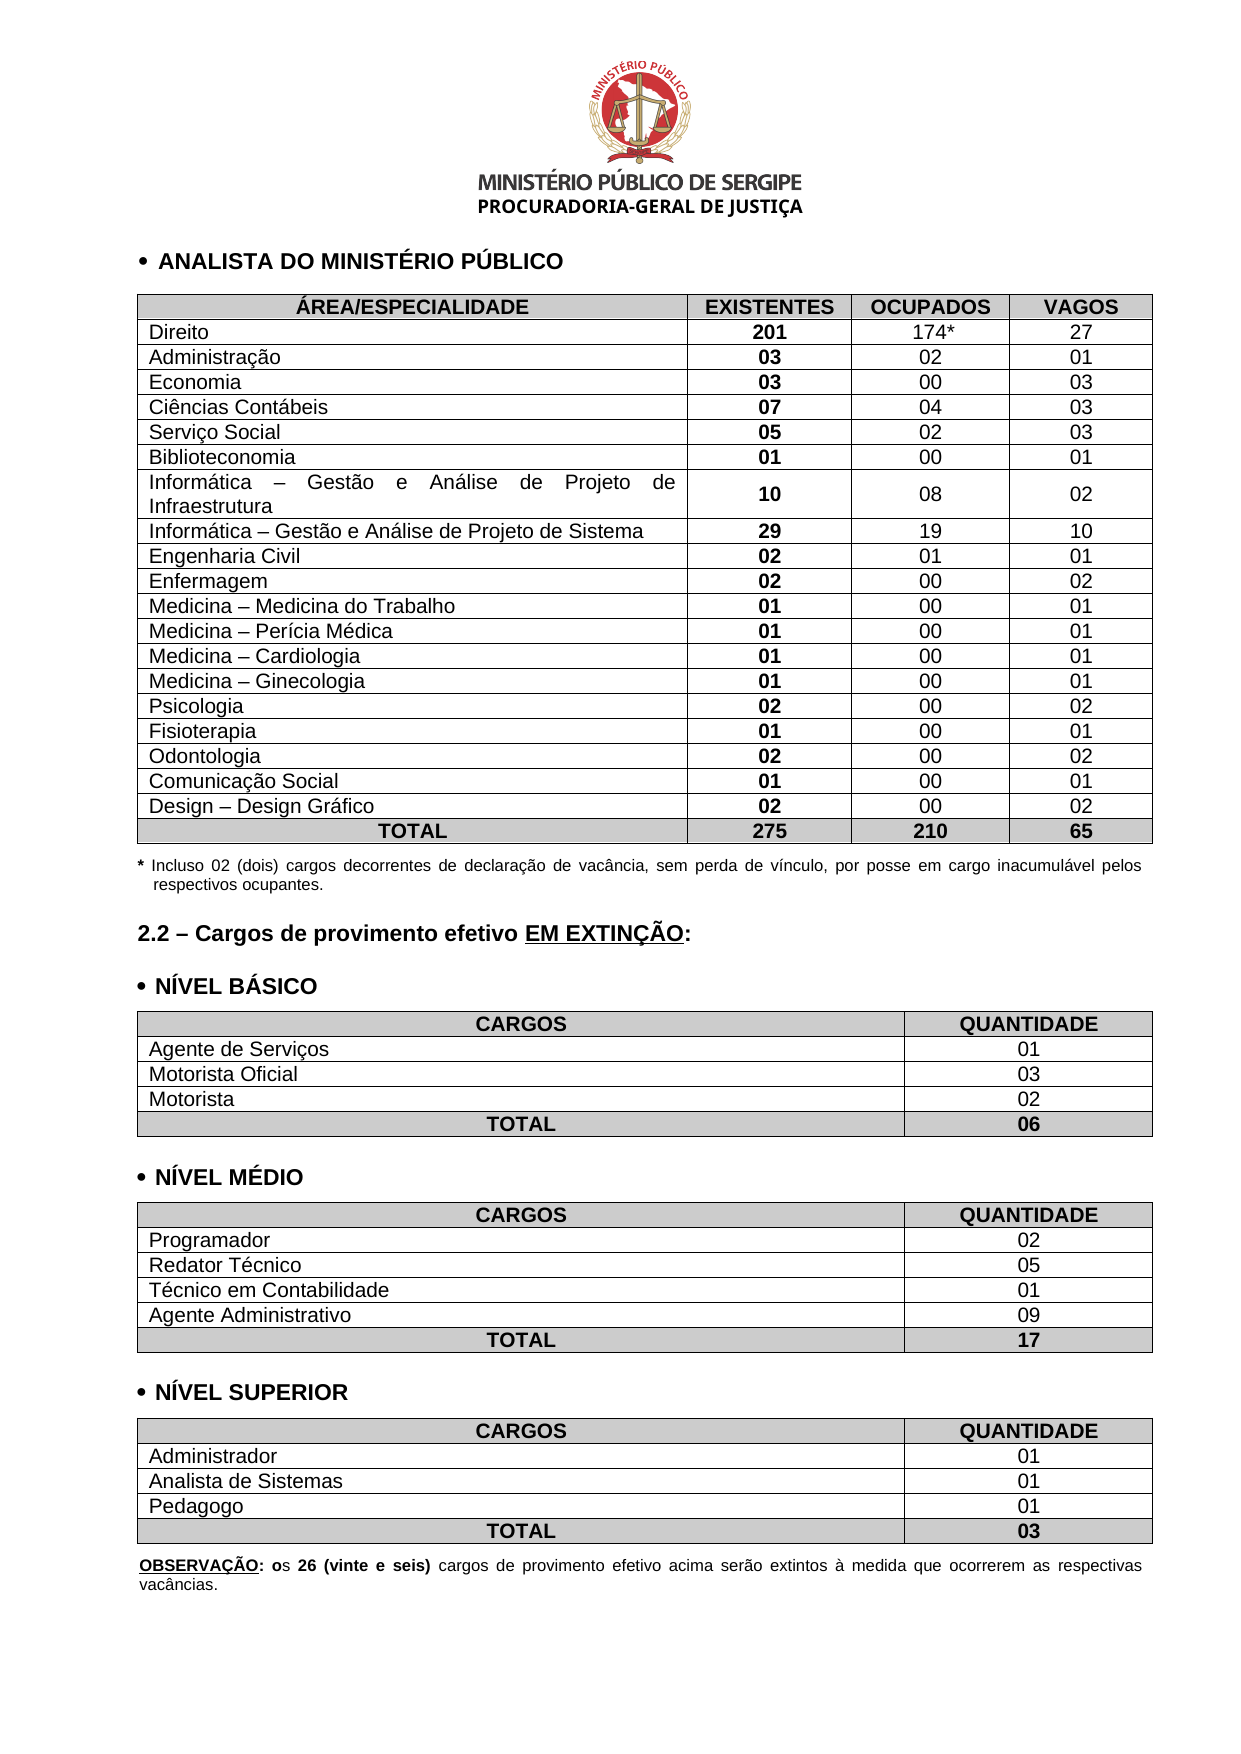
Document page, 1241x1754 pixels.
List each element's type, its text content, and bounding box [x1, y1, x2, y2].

table_cell TOTAL [138, 1328, 904, 1352]
table_cell 27 [1010, 320, 1152, 343]
table_header CARGOS [138, 1419, 904, 1443]
table_cell Serviço Social [138, 420, 687, 443]
table_header CARGOS [138, 1012, 904, 1036]
table_cell Odontologia [138, 744, 687, 767]
table_cell 02 [1010, 569, 1152, 592]
table_cell Motorista [138, 1087, 904, 1111]
table_cell 02 [905, 1228, 1152, 1252]
table_cell 02 [1010, 694, 1152, 717]
table_cell Engenharia Civil [138, 544, 687, 567]
table_cell 02 [905, 1087, 1152, 1111]
table_cell Comunicação Social [138, 769, 687, 792]
table_cell 01 [688, 719, 851, 742]
table_header QUANTIDADE [905, 1419, 1152, 1443]
table_cell 01 [1010, 769, 1152, 792]
table_cell Fisioterapia [138, 719, 687, 742]
table_cell Medicina – Ginecologia [138, 669, 687, 692]
table_cell 275 [688, 819, 851, 842]
table_cell Agente de Serviços [138, 1037, 904, 1061]
table_cell 01 [905, 1469, 1152, 1493]
table_cell 05 [688, 420, 851, 443]
list NÍVEL BÁSICO [137, 973, 1142, 999]
table_cell Informática – Gestão e Análise de Projeto de Infraestrutura [138, 470, 687, 517]
table_cell Enfermagem [138, 569, 687, 592]
table_cell 02 [688, 544, 851, 567]
table_header CARGOS [138, 1203, 904, 1227]
table_cell 02 [1010, 794, 1152, 817]
table_cell Pedagogo [138, 1494, 904, 1518]
table_cell 02 [1010, 744, 1152, 767]
table_cell Psicologia [138, 694, 687, 717]
table_cell TOTAL [138, 819, 687, 842]
table_cell 01 [688, 445, 851, 468]
table_cell 00 [852, 694, 1009, 717]
table_cell 00 [852, 594, 1009, 617]
table_header ÁREA/ESPECIALIDADE [138, 295, 687, 318]
table_cell Medicina – Cardiologia [138, 644, 687, 667]
table_cell 02 [1010, 470, 1152, 517]
table_cell 01 [688, 769, 851, 792]
table_cell TOTAL [138, 1519, 904, 1543]
table_cell 19 [852, 519, 1009, 542]
table_cell 01 [1010, 345, 1152, 368]
table_cell 01 [1010, 669, 1152, 692]
table_cell 01 [688, 644, 851, 667]
table_cell 03 [1010, 370, 1152, 393]
table_header VAGOS [1010, 295, 1152, 318]
table_cell 01 [688, 619, 851, 642]
table_header OCUPADOS [852, 295, 1009, 318]
table_header QUANTIDADE [905, 1012, 1152, 1036]
table_cell 00 [852, 794, 1009, 817]
text 2.2 – Cargos de provimento efetivo EM EXTINÇÃO: [137, 920, 1142, 947]
table_cell Agente Administrativo [138, 1303, 904, 1327]
list ANALISTA DO MINISTÉRIO PÚBLICO [139, 248, 1142, 274]
table_cell TOTAL [138, 1112, 904, 1136]
table_header QUANTIDADE [905, 1203, 1152, 1227]
table_cell Medicina – Medicina do Trabalho [138, 594, 687, 617]
table_cell 07 [688, 395, 851, 418]
table_cell 00 [852, 719, 1009, 742]
table_cell 65 [1010, 819, 1152, 842]
table_cell 00 [852, 769, 1009, 792]
table_cell 17 [905, 1328, 1152, 1352]
table_cell 03 [905, 1519, 1152, 1543]
table_cell 10 [688, 470, 851, 517]
table_header EXISTENTES [688, 295, 851, 318]
table_cell 02 [688, 694, 851, 717]
table_cell 04 [852, 395, 1009, 418]
table_cell 201 [688, 320, 851, 343]
table_cell 09 [905, 1303, 1152, 1327]
table_cell 174* [852, 320, 1009, 343]
table_cell 01 [1010, 644, 1152, 667]
table_cell Design – Design Gráfico [138, 794, 687, 817]
table_cell 01 [1010, 544, 1152, 567]
list NÍVEL SUPERIOR [137, 1379, 1142, 1406]
table_cell 02 [852, 420, 1009, 443]
table_cell Técnico em Contabilidade [138, 1278, 904, 1302]
table_cell Medicina – Perícia Médica [138, 619, 687, 642]
table_cell 03 [905, 1062, 1152, 1086]
table_cell Ciências Contábeis [138, 395, 687, 418]
text * Incluso 02 (dois) cargos decorrentes de declaração de vacância, sem perda de vínculo, por posse em cargo inacumulável pelos respectivos ocupantes. [137, 856, 1144, 894]
table_cell 03 [1010, 420, 1152, 443]
table_cell Direito [138, 320, 687, 343]
table_cell 00 [852, 370, 1009, 393]
table_cell 00 [852, 744, 1009, 767]
table_cell 01 [905, 1494, 1152, 1518]
table_cell 05 [905, 1253, 1152, 1277]
table_cell 01 [688, 669, 851, 692]
table_cell Administração [138, 345, 687, 368]
picture [478, 61, 802, 194]
table_cell 08 [852, 470, 1009, 517]
table_cell 10 [1010, 519, 1152, 542]
table_cell 02 [688, 569, 851, 592]
table_cell Redator Técnico [138, 1253, 904, 1277]
list NÍVEL MÉDIO [137, 1164, 1142, 1190]
table_cell 01 [905, 1278, 1152, 1302]
table_cell 03 [688, 345, 851, 368]
table_cell 03 [1010, 395, 1152, 418]
table_cell 01 [905, 1444, 1152, 1468]
table_cell 02 [688, 744, 851, 767]
text OBSERVAÇÃO: os 26 (vinte e seis) cargos de provimento efetivo acima serão extintos à medida que ocorrerem as respectivas vacâncias. [137, 1556, 1142, 1594]
table_cell 06 [905, 1112, 1152, 1136]
table_cell 01 [1010, 619, 1152, 642]
table_cell 00 [852, 644, 1009, 667]
table_cell 00 [852, 445, 1009, 468]
table_cell 01 [852, 544, 1009, 567]
table_cell 02 [688, 794, 851, 817]
table_cell 01 [1010, 594, 1152, 617]
table_cell Biblioteconomia [138, 445, 687, 468]
table_cell 210 [852, 819, 1009, 842]
table_cell 00 [852, 619, 1009, 642]
table_cell 01 [1010, 445, 1152, 468]
table_cell 01 [905, 1037, 1152, 1061]
table_cell Informática – Gestão e Análise de Projeto de Sistema [138, 519, 687, 542]
table_cell Analista de Sistemas [138, 1469, 904, 1493]
table_cell 00 [852, 569, 1009, 592]
table_cell Administrador [138, 1444, 904, 1468]
table_cell 29 [688, 519, 851, 542]
table_cell 01 [1010, 719, 1152, 742]
table_cell Economia [138, 370, 687, 393]
table_cell 02 [852, 345, 1009, 368]
table_cell Motorista Oficial [138, 1062, 904, 1086]
table_cell Programador [138, 1228, 904, 1252]
table_cell 03 [688, 370, 851, 393]
table_cell 01 [688, 594, 851, 617]
table_cell 00 [852, 669, 1009, 692]
